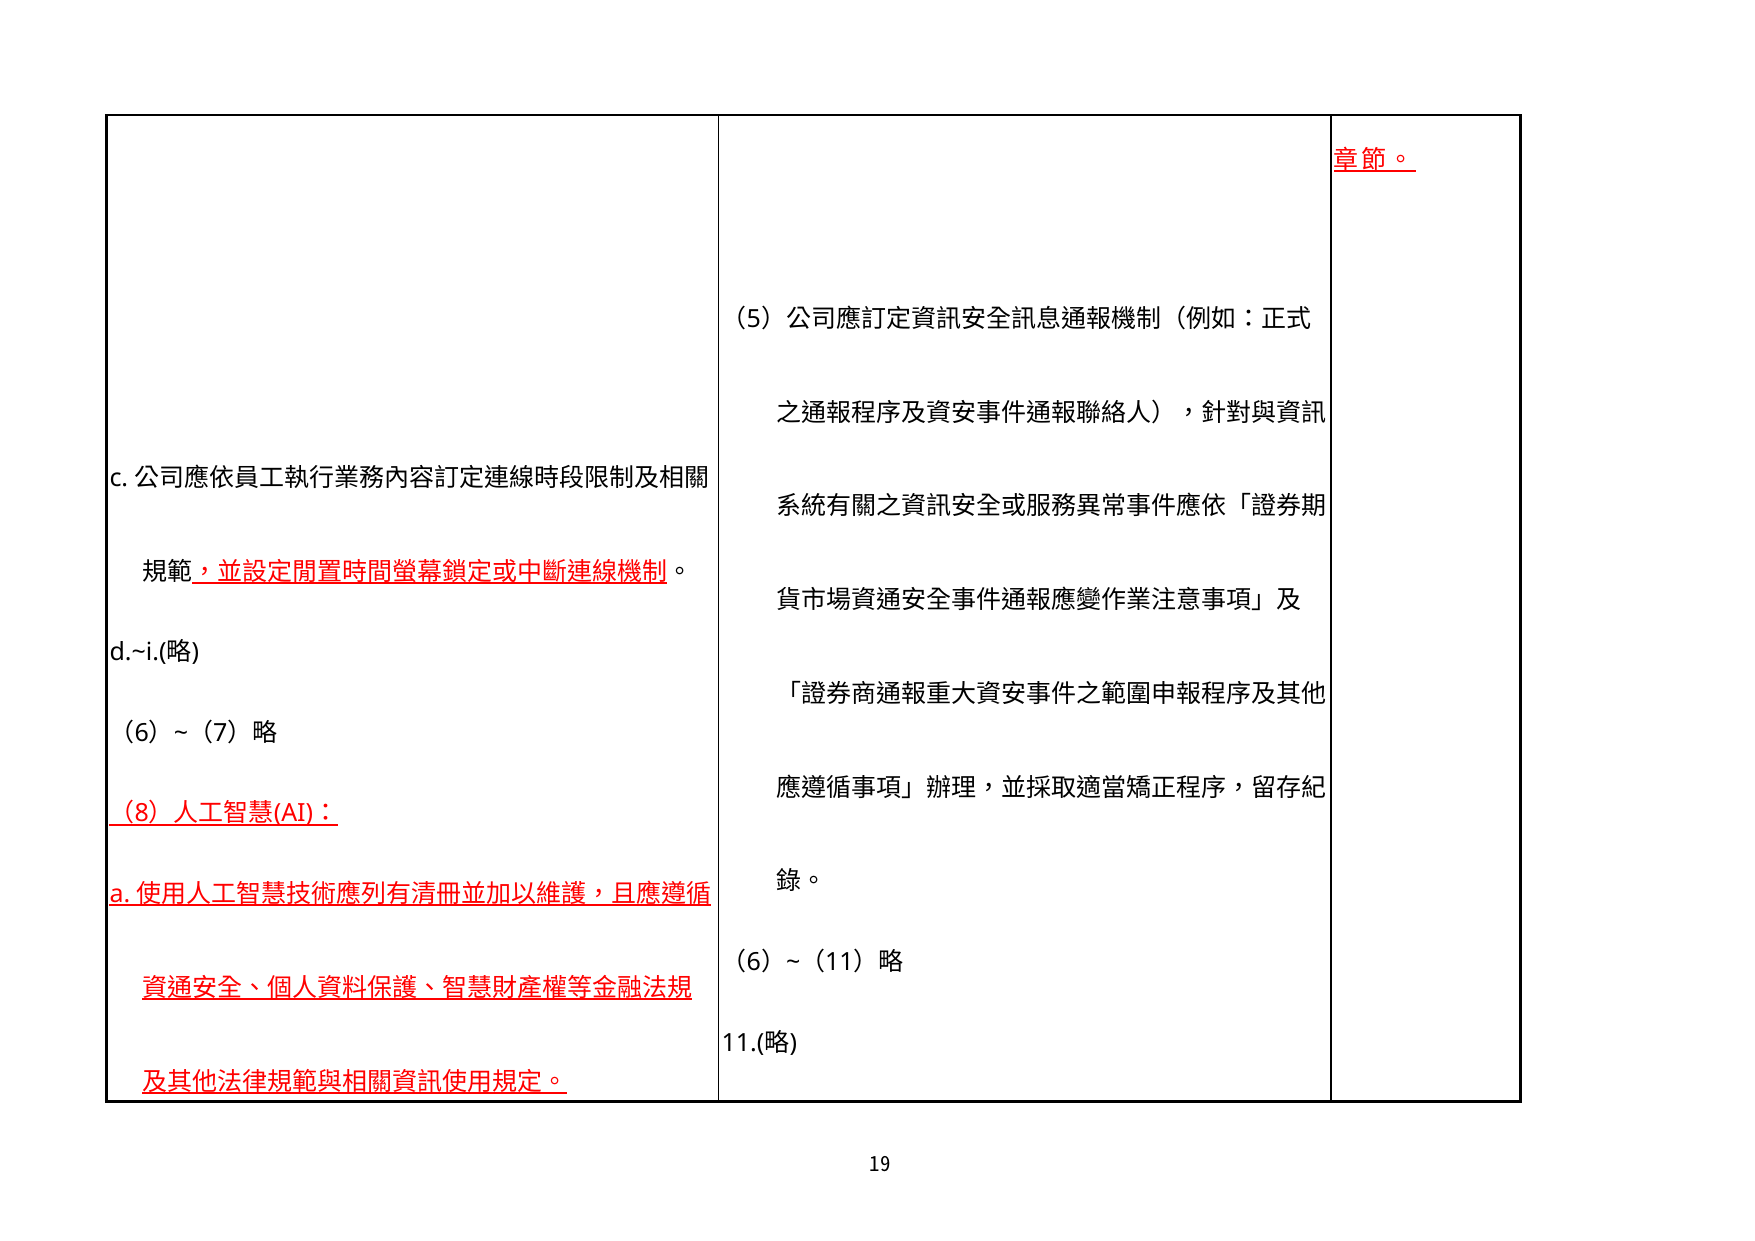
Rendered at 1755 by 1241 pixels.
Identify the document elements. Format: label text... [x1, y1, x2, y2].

table_cell c. 公司應依員工執行業務內容訂定連線時段限制及相關規範，並設定閒置時間螢幕鎖定或中斷連線機制。 d.~i.(略) （6）~（7）略 （8）人工智慧(AI)： a. 使用人工智慧技術應列有清冊並加以維護，且應遵循資通安全、個人資料保護、智慧財產權等金融法規及其他法律規範與相關資訊使用規定。 [108, 116, 718, 1100]
table_cell 章節。 [1332, 116, 1519, 1100]
table_cell （5）公司應訂定資訊安全訊息通報機制（例如：正式之通報程序及資安事件通報聯絡人），針對與資訊系統有關之資訊安全或服務異常事件應依「證券期貨市場資通安全事件通報應變作業注意事項」及「證券商通報重大資安事件之範圍申報程序及其他應遵循事項」辦理，並採取適當矯正程序，留存紀錄。 （6）~（11）略 11.(略) [719, 116, 1330, 1100]
